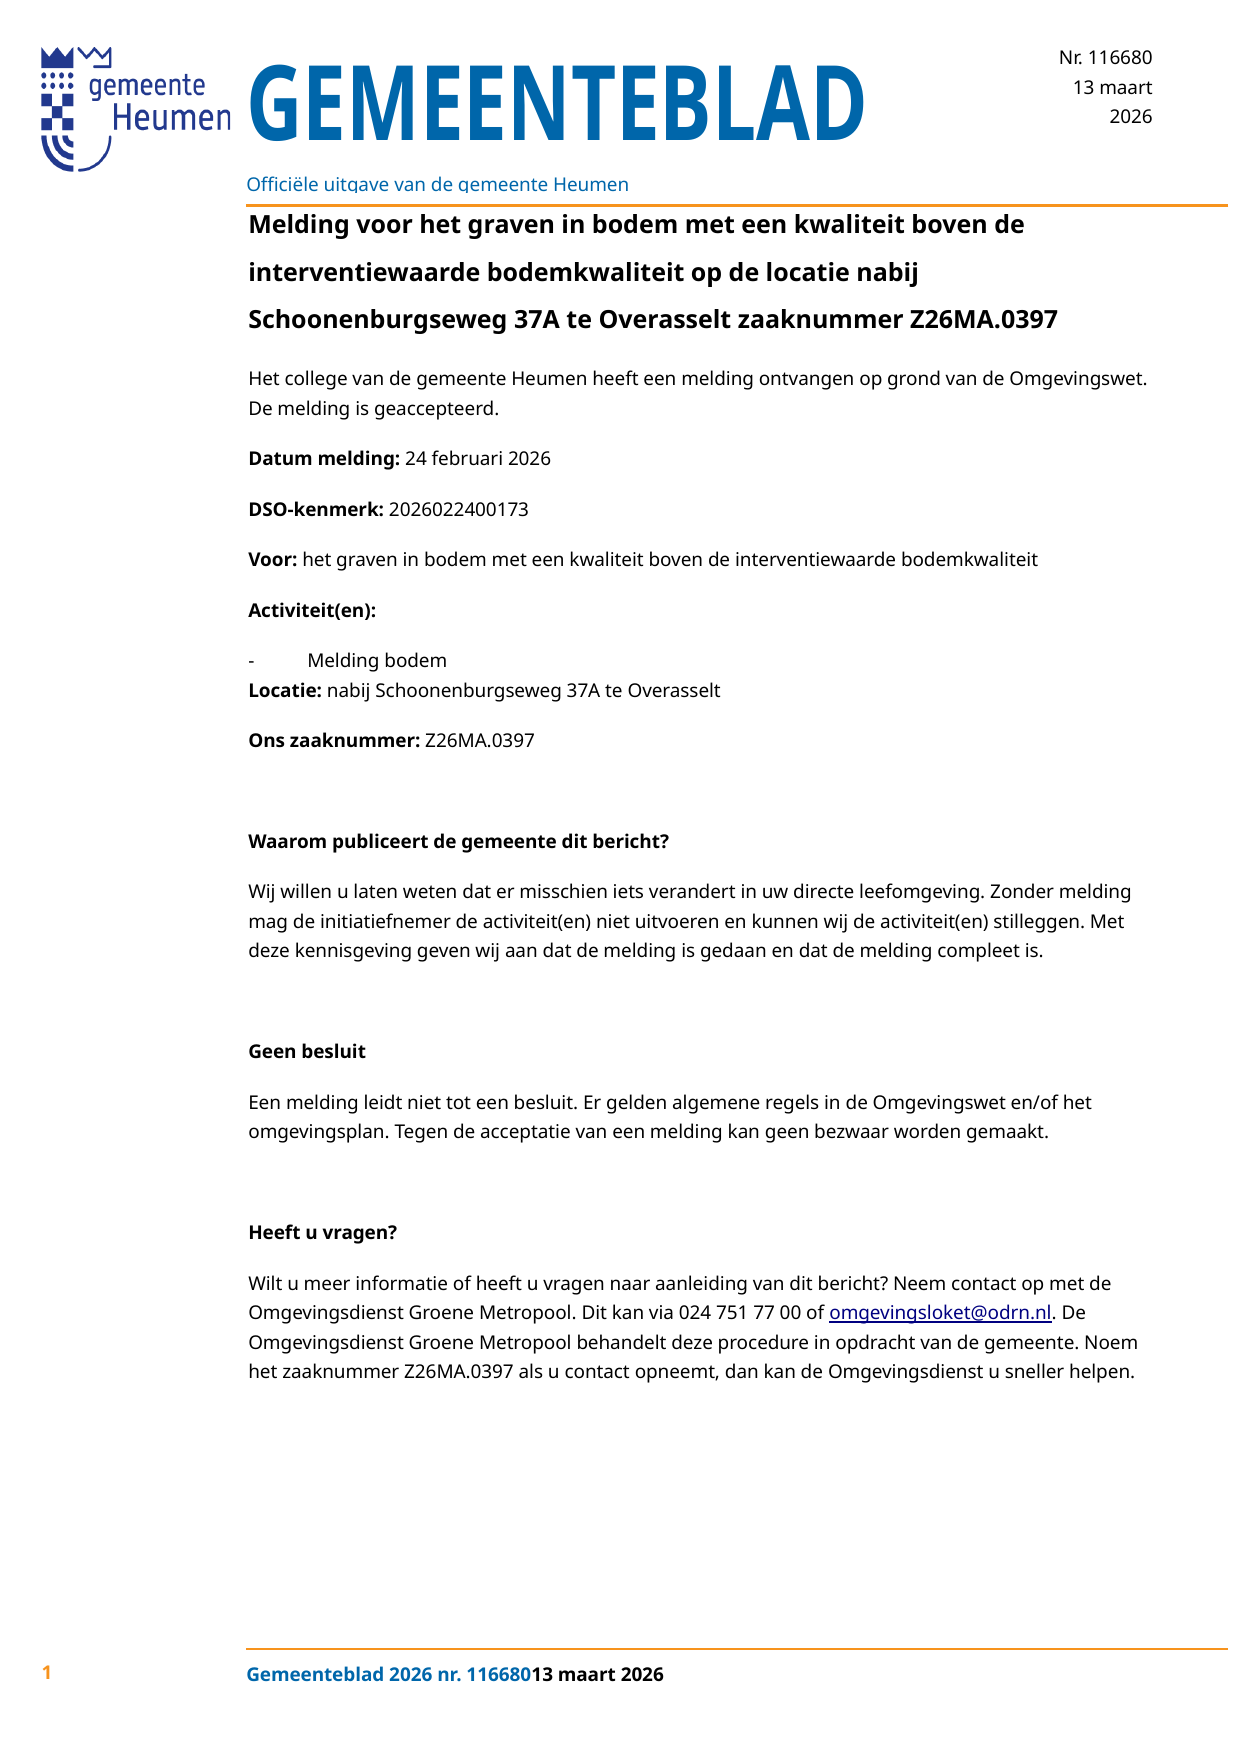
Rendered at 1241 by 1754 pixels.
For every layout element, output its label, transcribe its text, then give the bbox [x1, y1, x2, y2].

text Het college van de gemeente Heumen heeft een melding ontvangen op grond van de Omgevingswet. De melding is geaccepteerd. [248, 366, 1152, 421]
picture [41, 47, 231, 172]
text DSO-kenmerk: 2026022400173 [248, 496, 1152, 522]
text Wij willen u laten weten dat er misschien iets verandert in uw directe leefomgeving. Zonder melding mag de initiatiefnemer de activiteit(en) niet uitvoeren en kunnen wij de activiteit(en) stilleggen. Met deze kennisgeving geven wij aan dat de melding is gedaan en dat de melding compleet is. [248, 878, 1152, 963]
text Heeft u vragen? [248, 1219, 1152, 1245]
text Locatie: nabij Schoonenburgseweg 37A te Overasselt [248, 677, 1152, 702]
text Datum melding: 24 februari 2026 [248, 446, 1152, 471]
text Een melding leidt niet tot een besluit. Er gelden algemene regels in de Omgevingswet en/of het omgevingsplan. Tegen de acceptatie van een melding kan geen bezwaar worden gemaakt. [248, 1089, 1152, 1144]
text Melding voor het graven in bodem met een kwaliteit boven de interventiewaarde bodemkwaliteit op de locatie nabij Schoonenburgseweg 37A te Overasselt zaaknummer Z26MA.0397 [248, 207, 1152, 336]
text Voor: het graven in bodem met een kwaliteit boven de interventiewaarde bodemkwaliteit [248, 546, 1152, 572]
text Wilt u meer informatie of heeft u vragen naar aanleiding van dit bericht? Neem contact op met de Omgevingsdienst Groene Metropool. Dit kan via 024 751 77 00 of omgevingsloket@odrn.nl. De Omgevingsdienst Groene Metropool behandelt deze procedure in opdracht van de gemeente. Noem het zaaknummer Z26MA.0397 als u contact opneemt, dan kan de Omgevingsdienst u sneller helpen. [248, 1270, 1152, 1384]
text Waarom publiceert de gemeente dit bericht? [248, 828, 1152, 854]
text Activiteit(en): [248, 597, 1152, 622]
list Melding bodem [248, 647, 1152, 673]
text Ons zaaknummer: Z26MA.0397 [248, 727, 1152, 753]
text Geen besluit [248, 1038, 1152, 1064]
